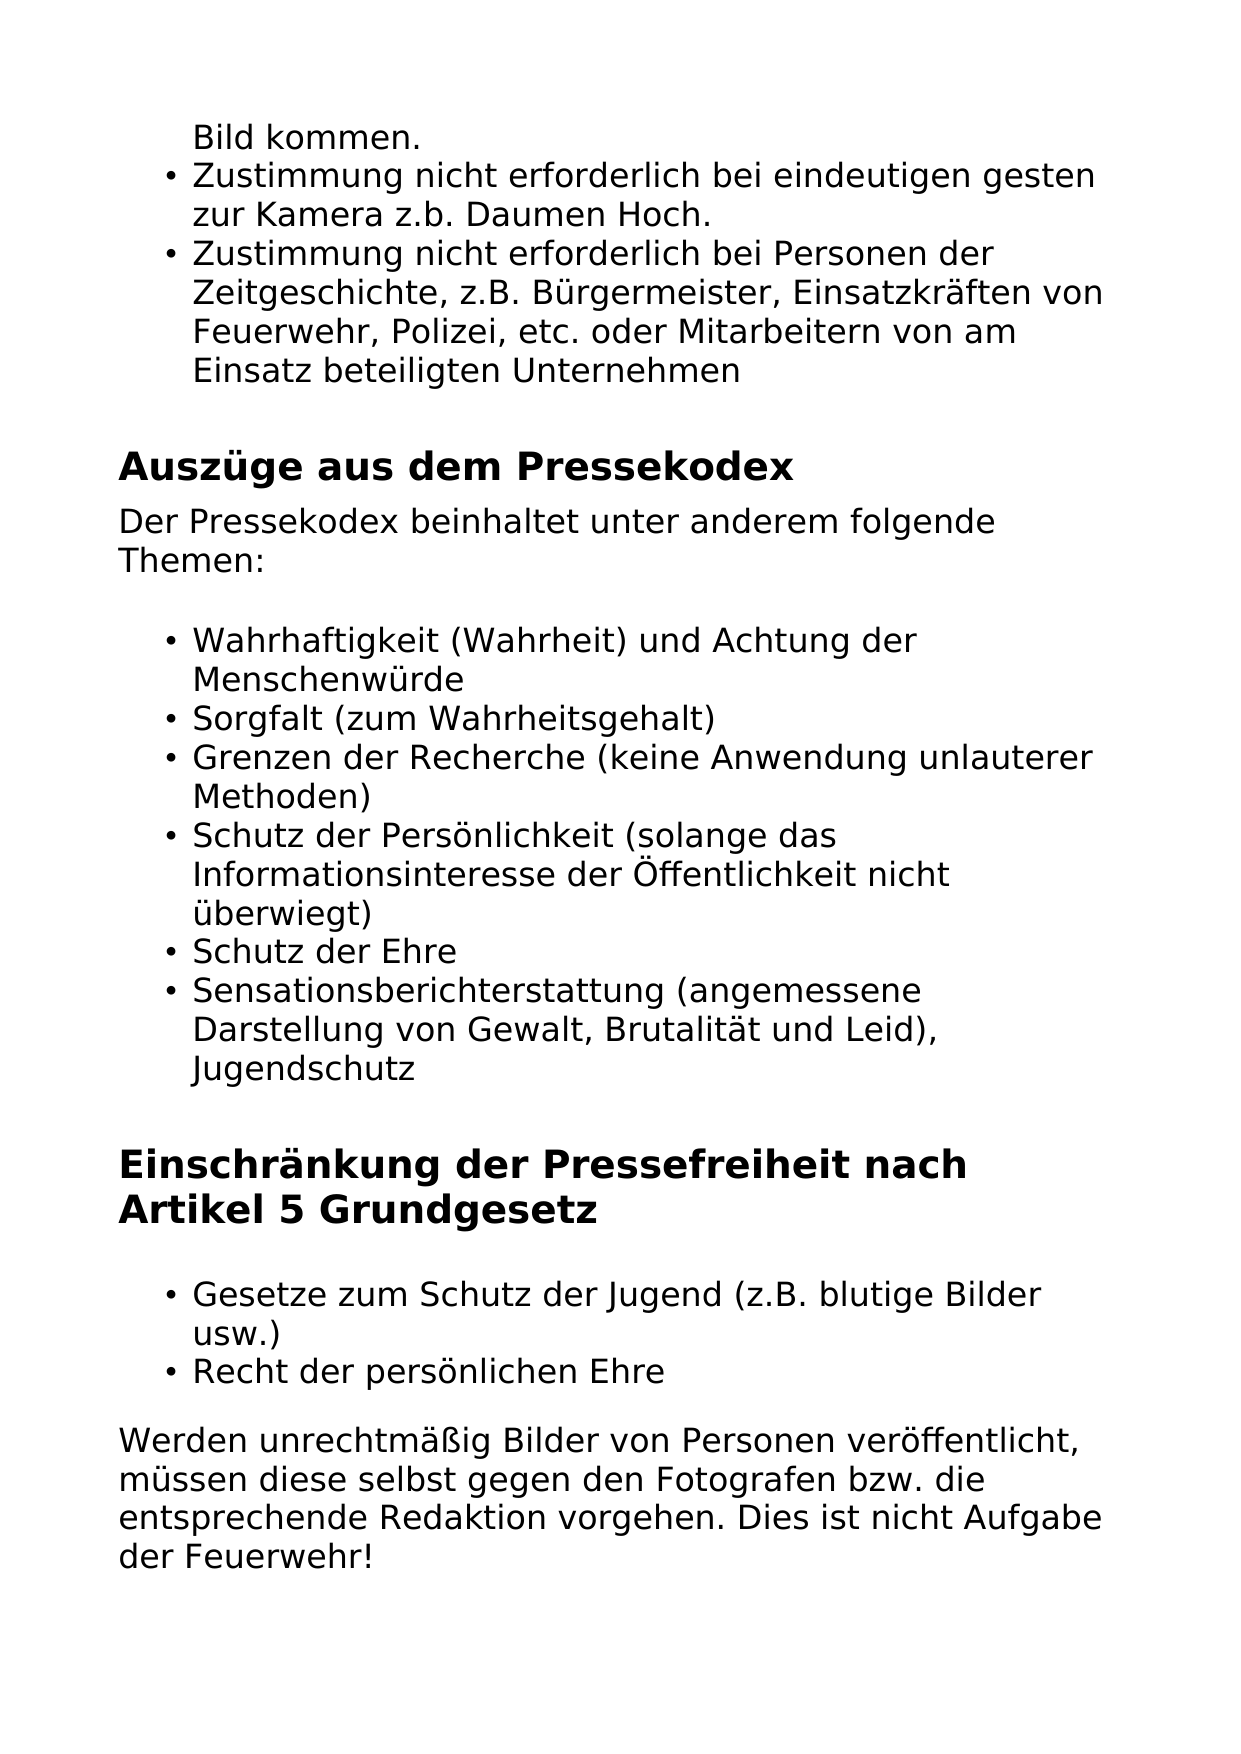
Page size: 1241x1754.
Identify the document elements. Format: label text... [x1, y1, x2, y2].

text Werden unrechtmäßig Bilder von Personen veröffentlicht, müssen diese selbst gegen den Fotografen bzw. die entsprechende Redaktion vorgehen. Dies ist nicht Aufgabe der Feuerwehr! [118, 1421, 1122, 1577]
list Zustimmung nicht erforderlich bei Personen der Zeitgeschichte, z.B. Bürgermeister, Einsatzkräften von Feuerwehr, Polizei, etc. oder Mitarbeitern von am Einsatz beteiligten Unternehmen [177, 235, 1122, 390]
subtitle Einschränkung der Pressefreiheit nach Artikel 5 Grundgesetz [118, 1143, 1122, 1233]
list Wahrhaftigkeit (Wahrheit) und Achtung der Menschenwürde [177, 622, 1122, 700]
text Der Pressekodex beinhaltet unter anderem folgende Themen: [118, 502, 1122, 580]
list Schutz der Persönlichkeit (solange das Informationsinteresse der Öffentlichkeit nicht überwiegt) [177, 816, 1122, 933]
list Grenzen der Recherche (keine Anwendung unlauterer Methoden) [177, 738, 1122, 816]
list Schutz der Ehre [177, 933, 1122, 972]
list Sensationsberichterstattung (angemessene Darstellung von Gewalt, Brutalität und Leid), Jugendschutz [177, 972, 1122, 1088]
subtitle Auszüge aus dem Pressekodex [118, 444, 1122, 490]
list Recht der persönlichen Ehre [177, 1353, 1122, 1392]
list Bild kommen. [177, 118, 1122, 157]
list Sorgfalt (zum Wahrheitsgehalt) [177, 700, 1122, 738]
list Zustimmung nicht erforderlich bei eindeutigen gesten zur Kamera z.b. Daumen Hoch. [177, 157, 1122, 235]
list Gesetze zum Schutz der Jugend (z.B. blutige Bilder usw.) [177, 1275, 1122, 1353]
